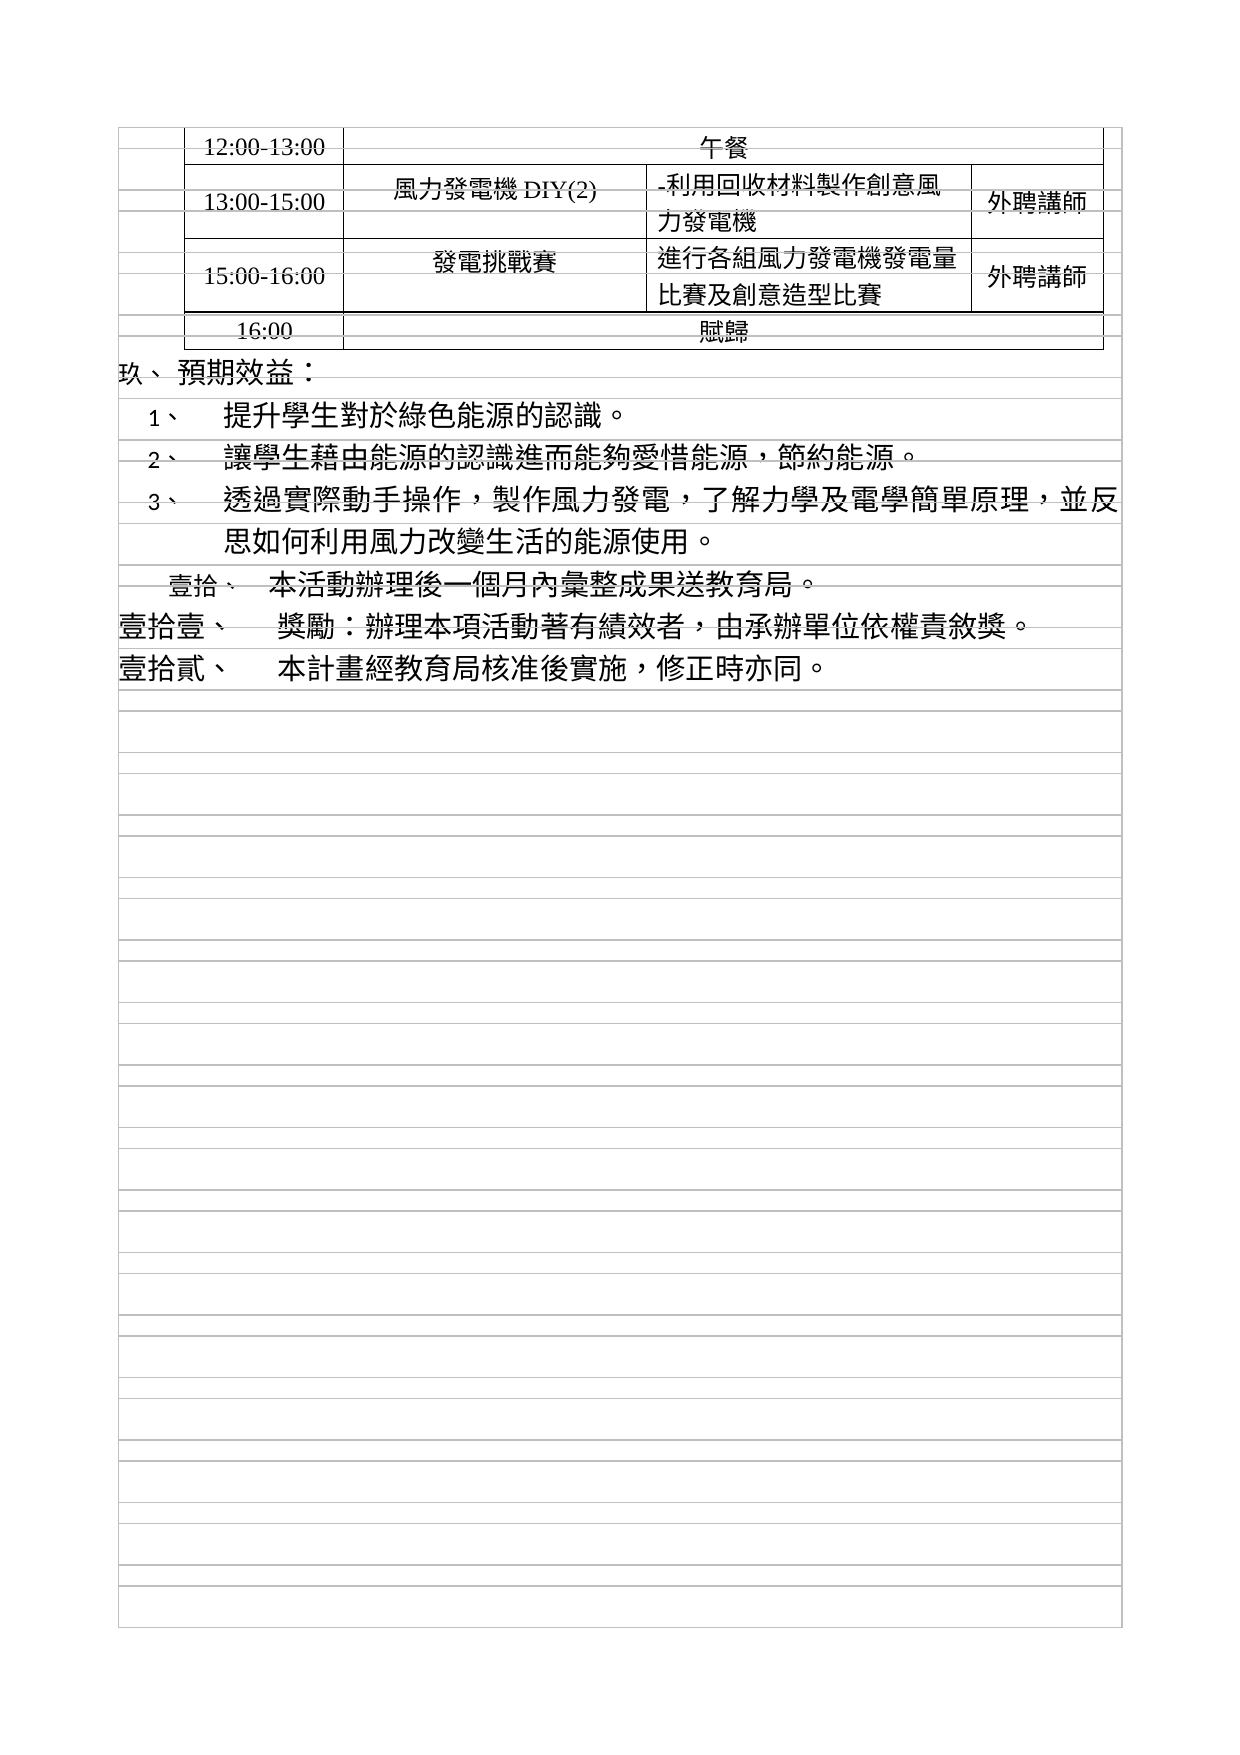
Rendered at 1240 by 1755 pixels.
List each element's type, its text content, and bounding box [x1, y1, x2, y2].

list 透過實際動手操作，製作風力發電，了解力學及電學簡單原理，並反思如何利用風力改變生活的能源使用。 [147, 503, 1121, 523]
table_cell 13:00-15:00 [185, 191, 343, 210]
table_cell 發電挑戰賽 [487, 253, 495, 273]
list [147, 392, 1121, 398]
table_cell 發電挑戰賽 [344, 274, 646, 311]
table_cell -利用回收材料製作創意風力發電機 [647, 191, 971, 210]
list 獎勵：辦理本項活動著有績效者，由承辦單位依權責敘獎。 [119, 603, 1121, 627]
table_cell 外聘講師 [972, 212, 1103, 238]
table_cell 12:00-13:00 [185, 128, 343, 148]
table_cell 外聘講師 [994, 191, 1002, 210]
list 預期效益： [119, 378, 1121, 392]
table_cell 比賽及創意造型比賽 [647, 274, 971, 311]
table_cell 風力發電機DIY(2) [344, 191, 646, 210]
table_cell 賦歸 [344, 316, 1103, 335]
table_cell -利用回收材料製作創意風力發電機 [647, 212, 971, 238]
table_cell 風力發電機DIY(2) [344, 165, 646, 189]
list 讓學生藉由能源的認識進而能夠愛惜能源，節約能源。 [147, 462, 1121, 477]
list 讓學生藉由能源的認識進而能夠愛惜能源，節約能源。 [147, 434, 1121, 439]
list 預期效益： [119, 350, 1121, 377]
table_cell 15:00-16:00 [185, 239, 343, 252]
table_cell 發電挑戰賽 [344, 239, 646, 252]
table_cell 16:00 [185, 337, 343, 349]
table_cell 進行各組風力發電機發電量 [647, 253, 971, 273]
table_cell [185, 165, 343, 189]
list 本活動辦理後一個月內彙整成果送教育局。 [168, 566, 1121, 585]
table_cell 外聘講師 [1004, 191, 1028, 210]
list 提升學生對於綠色能源的認識。 [147, 399, 1121, 434]
list 讓學生藉由能源的認識進而能夠愛惜能源，節約能源。 [147, 441, 1121, 460]
table_cell 外聘講師 [1055, 191, 1067, 210]
list 透過實際動手操作，製作風力發電，了解力學及電學簡單原理，並反思如何利用風力改變生活的能源使用。 [147, 477, 1121, 502]
list 本計畫經教育局核准後實施，修正時亦同。 [119, 649, 1121, 688]
table_cell 午餐 [344, 149, 1103, 164]
table_cell 15:00-16:00 [185, 274, 343, 311]
table_cell 賦歸 [344, 337, 1103, 349]
table_cell 16:00 [185, 316, 343, 335]
table_cell 外聘講師 [972, 191, 995, 210]
list 獎勵：辦理本項活動著有績效者，由承辦單位依權責敘獎。 [119, 628, 1121, 646]
table_cell 發電挑戰賽 [525, 253, 646, 273]
table_cell 發電挑戰賽 [344, 253, 441, 273]
table_cell 15:00-16:00 [185, 253, 343, 273]
table_cell 發電挑戰賽 [501, 253, 525, 273]
table_cell 午餐 [344, 128, 1103, 148]
table_cell 外聘講師 [972, 165, 1103, 189]
table_cell 12:00-13:00 [185, 149, 343, 164]
table_cell [647, 239, 971, 252]
table_cell 發電挑戰賽 [437, 253, 486, 273]
table_cell 外聘講師 [972, 239, 1103, 252]
table_cell -利用回收材料製作創意風力發電機 [647, 165, 971, 189]
table_cell 發電挑戰賽 [491, 253, 500, 273]
list 透過實際動手操作，製作風力發電，了解力學及電學簡單原理，並反思如何利用風力改變生活的能源使用。 [147, 524, 1121, 561]
table_cell 外聘講師 [972, 274, 1103, 311]
table_cell 外聘講師 [1021, 191, 1053, 210]
table_cell 風力發電機DIY(2) [344, 212, 646, 238]
table_cell [185, 212, 343, 238]
table_cell 外聘講師 [1066, 191, 1103, 210]
list 本活動辦理後一個月內彙整成果送教育局。 [168, 587, 1121, 603]
table_cell 外聘講師 [972, 253, 1103, 273]
